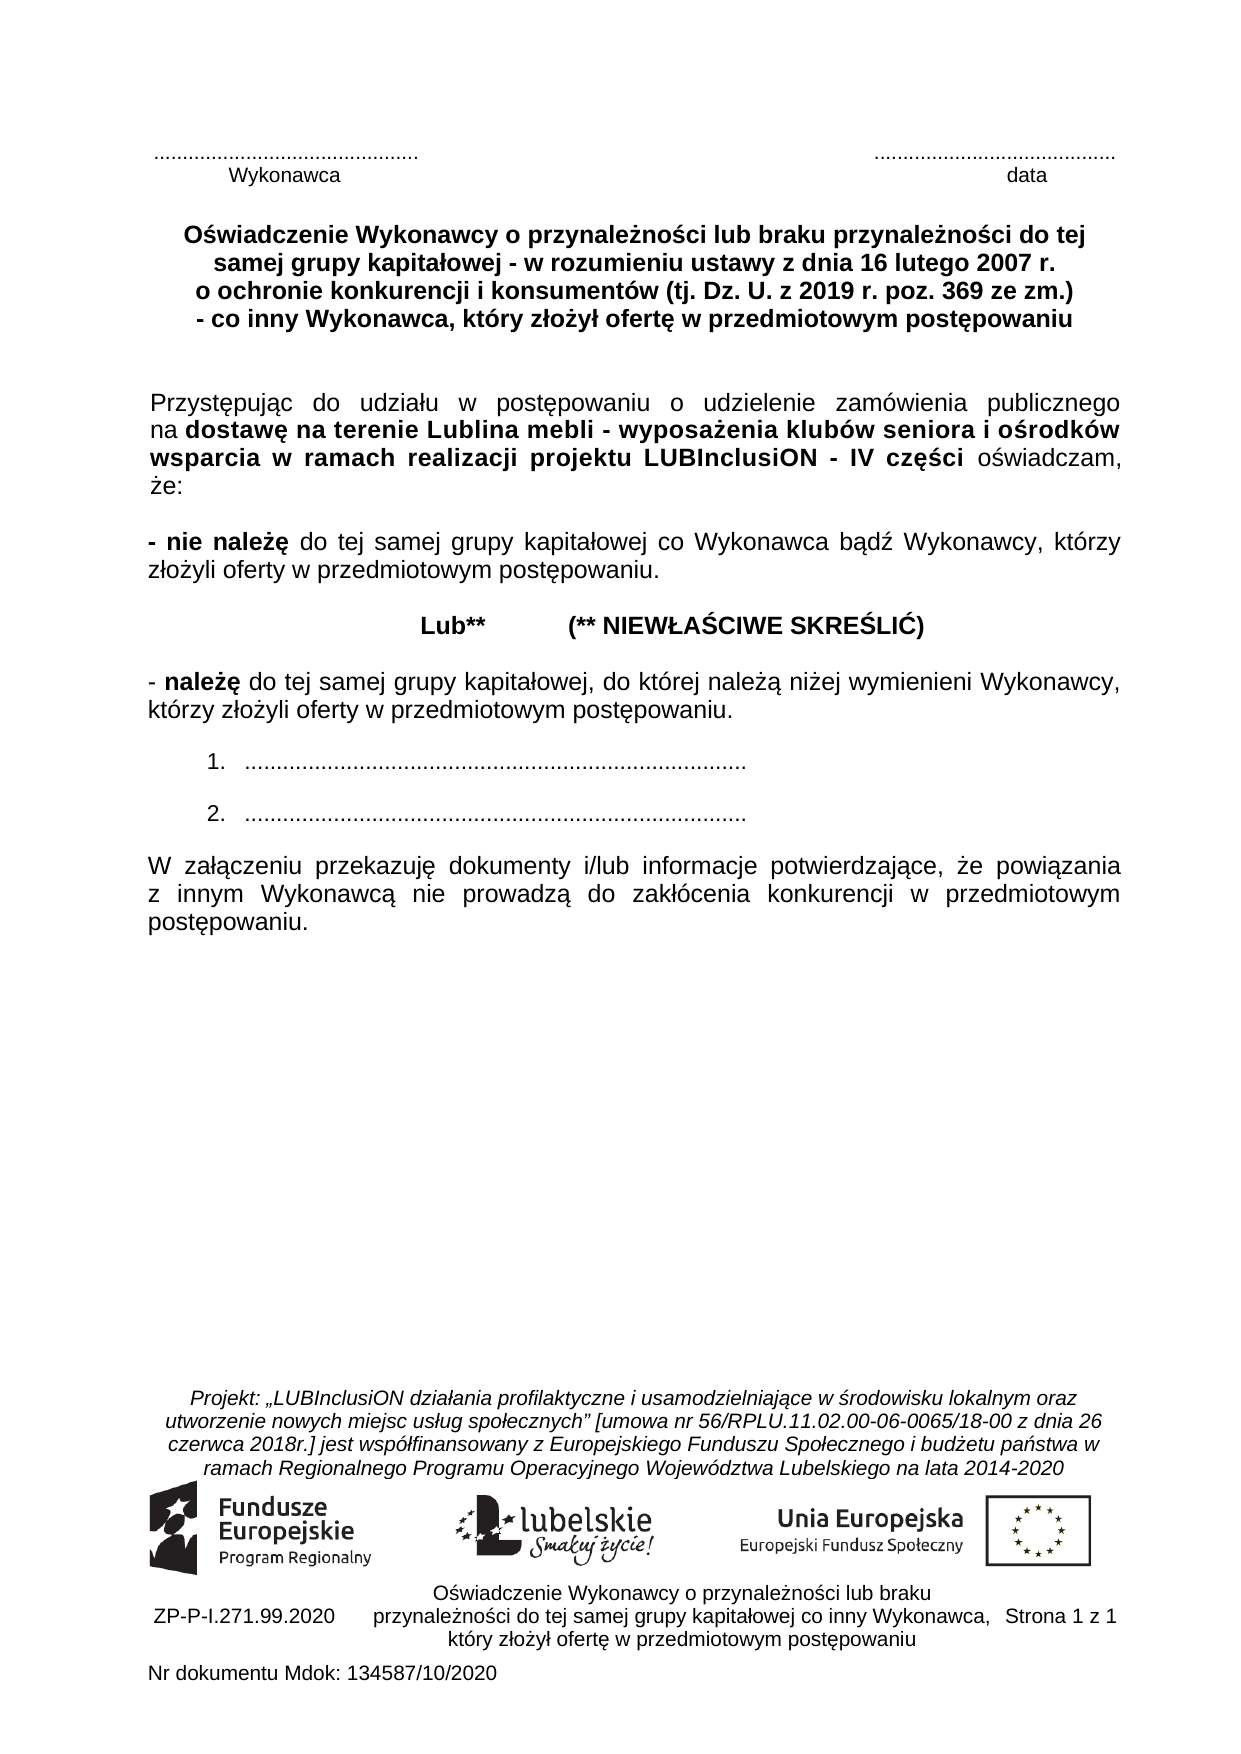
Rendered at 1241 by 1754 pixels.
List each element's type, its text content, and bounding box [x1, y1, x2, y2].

text - co inny Wykonawca, który złożył ofertę w przedmiotowym postępowaniu [148, 305, 1122, 333]
picture [147, 1479, 1092, 1576]
text W załączeniu przekazuję dokumenty i/lub informacje potwierdzające, że powiązania z innym Wykonawcą nie prowadzą do zakłócenia konkurencji w przedmiotowym postępowaniu. [148, 852, 1122, 935]
text - nie należę do tej samej grupy kapitałowej co Wykonawca bądź Wykonawcy, którzy złożyli oferty w przedmiotowym postępowaniu. [148, 528, 1122, 584]
table_header .......................................... data [635, 135, 1122, 193]
list ............................................................................... [207, 749, 1122, 775]
text Przystępując do udziału w postępowaniu o udzielenie zamówienia publicznego na dostawę na terenie Lublina mebli - wyposażenia klubów seniora i ośrodków wsparcia w ramach realizacji projektu LUBInclusiON - IV części oświadczam, że: [150, 388, 1122, 500]
table_header .............................................. Wykonawca [148, 135, 635, 193]
text - należę do tej samej grupy kapitałowej, do której należą niżej wymienieni Wykonawcy, którzy złożyli oferty w przedmiotowym postępowaniu. [148, 668, 1122, 723]
list Lub** (** NIEWŁAŚCIWE SKREŚLIĆ) [185, 612, 1122, 640]
list ............................................................................... [207, 800, 1122, 826]
text Oświadczenie Wykonawcy o przynależności lub braku przynależności do tej samej grupy kapitałowej - w rozumieniu ustawy z dnia 16 lutego 2007 r. o ochronie konkurencji i konsumentów (tj. Dz. U. z 2019 r. poz. 369 ze zm.) [148, 221, 1122, 305]
